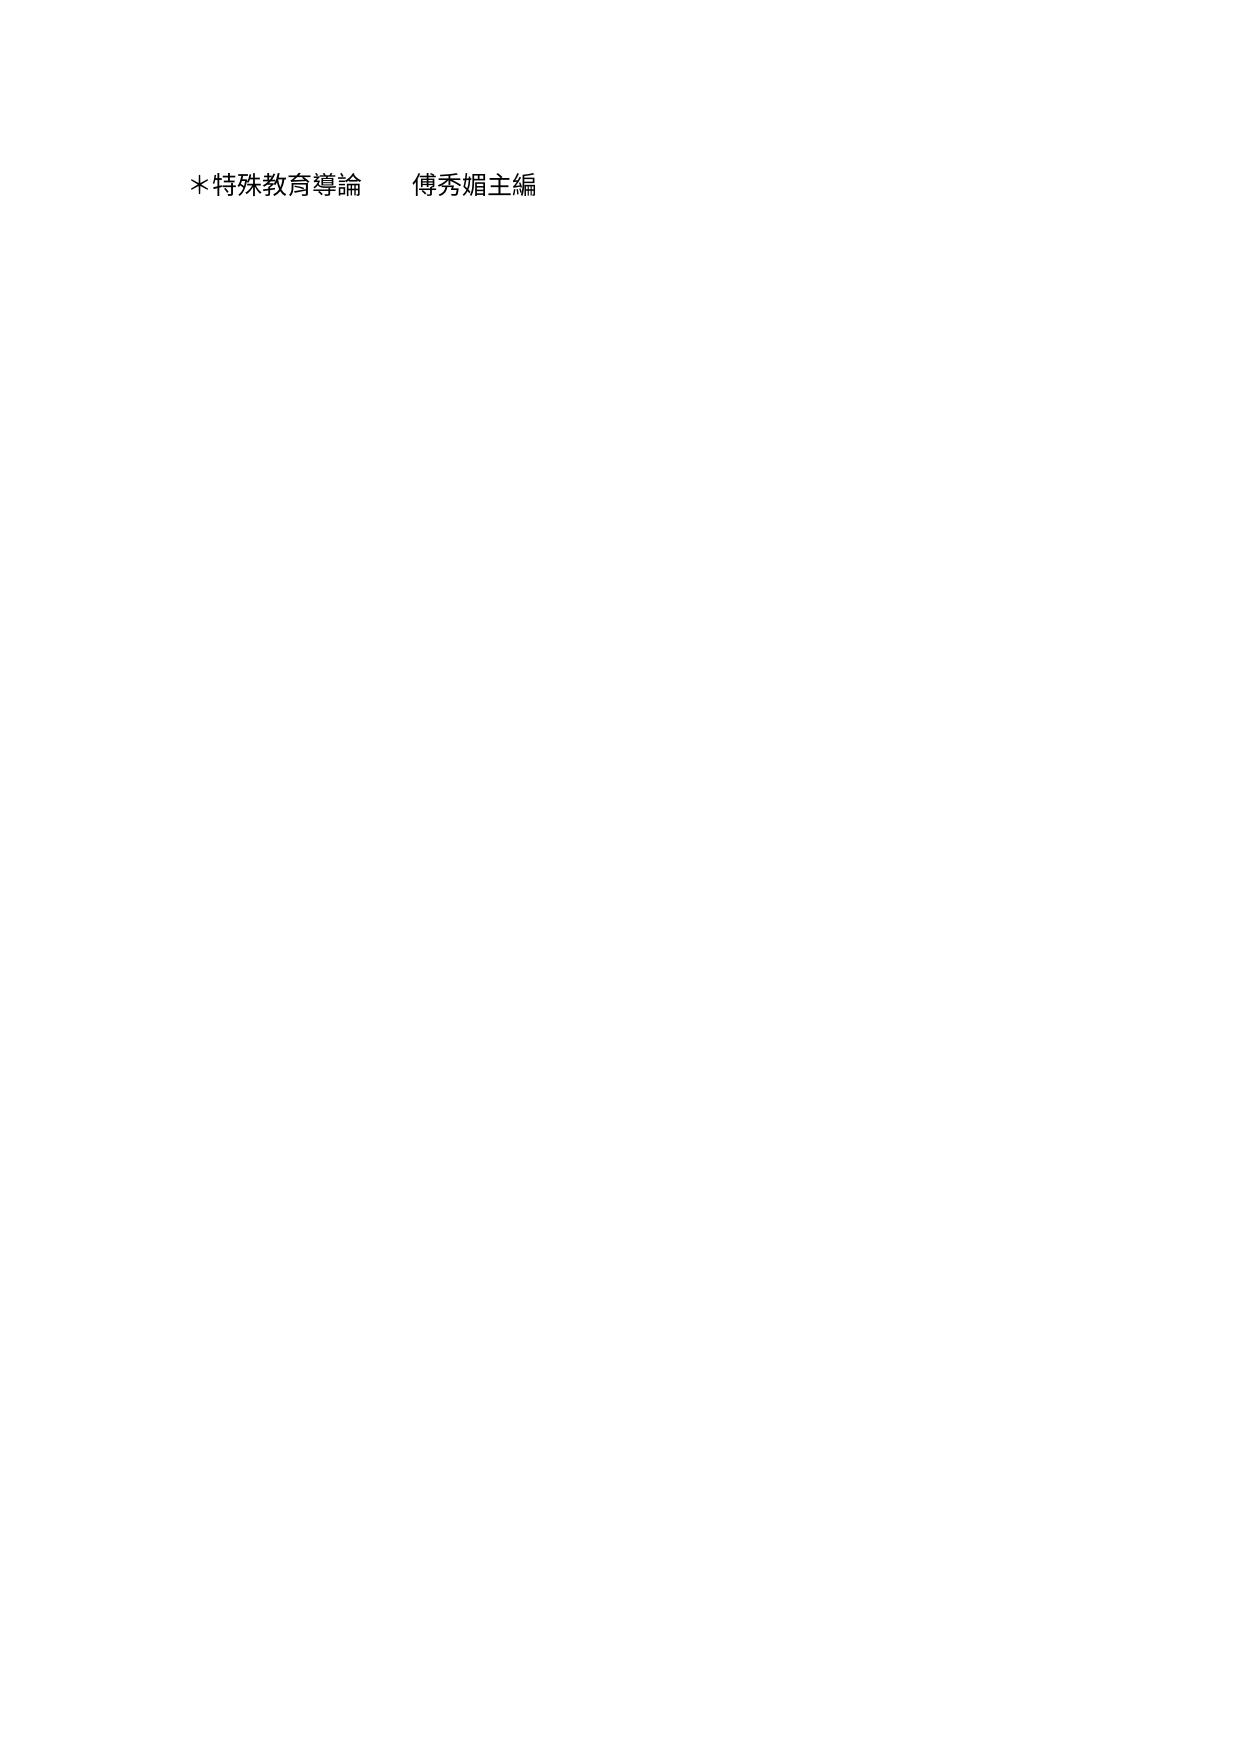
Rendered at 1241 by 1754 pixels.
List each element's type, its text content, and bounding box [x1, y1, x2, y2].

text ＊特殊教育導論 傅秀媚主編 [187, 164, 1053, 202]
